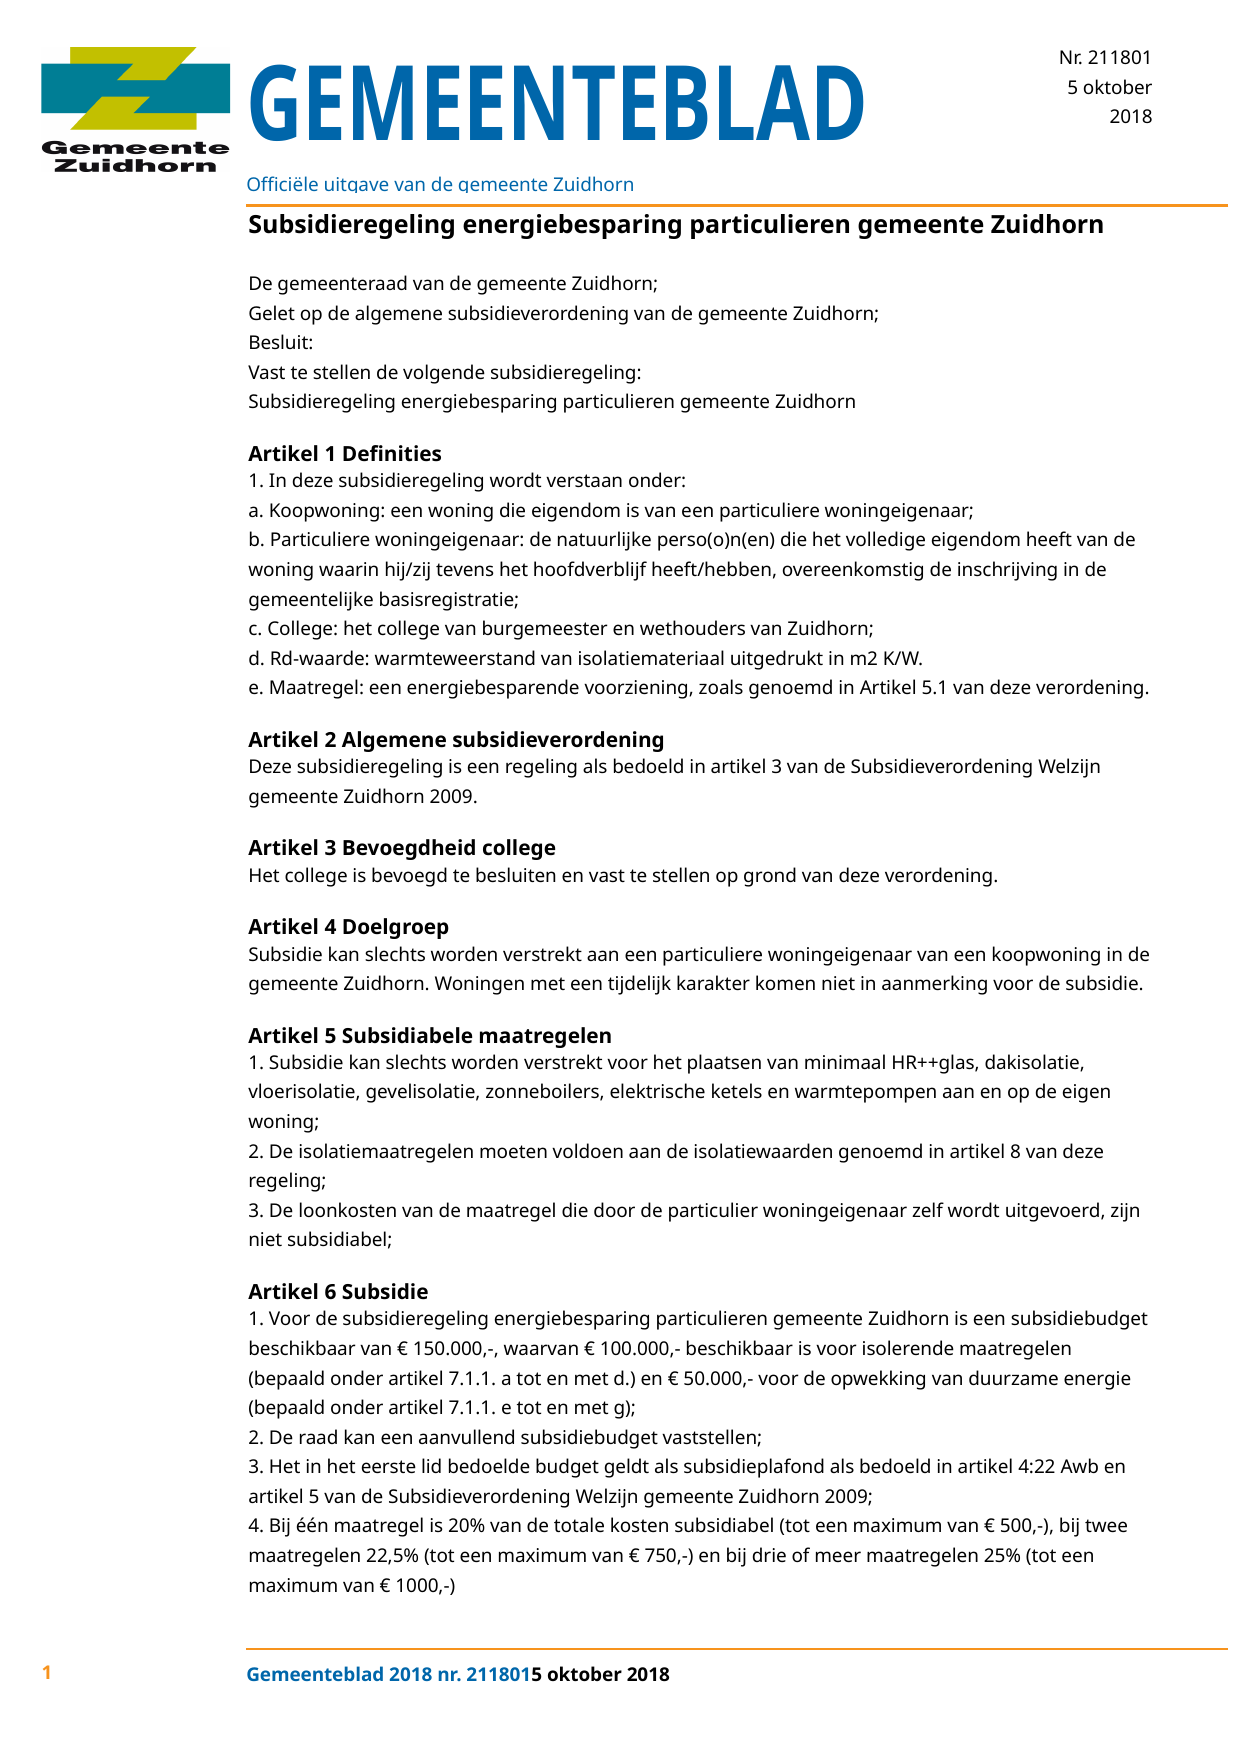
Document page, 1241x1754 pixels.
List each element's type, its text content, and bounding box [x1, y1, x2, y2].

text 1. Subsidie kan slechts worden verstrekt voor het plaatsen van minimaal HR++glas, dakisolatie, vloerisolatie, gevelisolatie, zonneboilers, elektrische ketels en warmtepompen aan en op de eigen woning; [248, 1049, 1152, 1134]
text 4. Bij één maatregel is 20% van de totale kosten subsidiabel (tot een maximum van € 500,-), bij twee maatregelen 22,5% (tot een maximum van € 750,-) en bij drie of meer maatregelen 25% (tot een maximum van € 1000,-) [248, 1513, 1152, 1597]
text c. College: het college van burgemeester en wethouders van Zuidhorn; [248, 615, 1152, 641]
picture [41, 47, 231, 172]
text 3. Het in het eerste lid bedoelde budget geldt als subsidieplafond als bedoeld in artikel 4:22 Awb en artikel 5 van de Subsidieverordening Welzijn gemeente Zuidhorn 2009; [248, 1453, 1152, 1509]
text Besluit: [248, 329, 1152, 355]
text Artikel 2 Algemene subsidieverordening [248, 725, 1152, 753]
text 1. Voor de subsidieregeling energiebesparing particulieren gemeente Zuidhorn is een subsidiebudget beschikbaar van € 150.000,-, waarvan € 100.000,- beschikbaar is voor isolerende maatregelen (bepaald onder artikel 7.1.1. a tot en met d.) en € 50.000,- voor de opwekking van duurzame energie (bepaald onder artikel 7.1.1. e tot en met g); [248, 1306, 1152, 1420]
text Artikel 1 Definities [248, 439, 1152, 467]
text e. Maatregel: een energiebesparende voorziening, zoals genoemd in Artikel 5.1 van deze verordening. [248, 674, 1152, 700]
text a. Koopwoning: een woning die eigendom is van een particuliere woningeigenaar; [248, 497, 1152, 523]
text 2. De raad kan een aanvullend subsidiebudget vaststellen; [248, 1424, 1152, 1449]
text Gelet op de algemene subsidieverordening van de gemeente Zuidhorn; [248, 300, 1152, 326]
text Subsidieregeling energiebesparing particulieren gemeente Zuidhorn [248, 207, 1152, 241]
text Artikel 5 Subsidiabele maatregelen [248, 1021, 1152, 1049]
text 2. De isolatiemaatregelen moeten voldoen aan de isolatiewaarden genoemd in artikel 8 van deze regeling; [248, 1138, 1152, 1193]
text Subsidieregeling energiebesparing particulieren gemeente Zuidhorn [248, 389, 1152, 414]
text De gemeenteraad van de gemeente Zuidhorn; [248, 270, 1152, 296]
text 3. De loonkosten van de maatregel die door de particulier woningeigenaar zelf wordt uitgevoerd, zijn niet subsidiabel; [248, 1197, 1152, 1252]
text Subsidie kan slechts worden verstrekt aan een particuliere woningeigenaar van een koopwoning in de gemeente Zuidhorn. Woningen met een tijdelijk karakter komen niet in aanmerking voor de subsidie. [248, 941, 1152, 996]
text Artikel 4 Doelgroep [248, 912, 1152, 941]
text Vast te stellen de volgende subsidieregeling: [248, 359, 1152, 385]
text 1. In deze subsidieregeling wordt verstaan onder: [248, 467, 1152, 493]
text Deze subsidieregeling is een regeling als bedoeld in artikel 3 van de Subsidieverordening Welzijn gemeente Zuidhorn 2009. [248, 753, 1152, 809]
text Artikel 3 Bevoegdheid college [248, 833, 1152, 862]
text Artikel 6 Subsidie [248, 1277, 1152, 1306]
text d. Rd-waarde: warmteweerstand van isolatiemateriaal uitgedrukt in m2 K/W. [248, 645, 1152, 671]
text Het college is bevoegd te besluiten en vast te stellen op grond van deze verordening. [248, 862, 1152, 888]
text b. Particuliere woningeigenaar: de natuurlijke perso(o)n(en) die het volledige eigendom heeft van de woning waarin hij/zij tevens het hoofdverblijf heeft/hebben, overeenkomstig de inschrijving in de gemeentelijke basisregistratie; [248, 527, 1152, 612]
